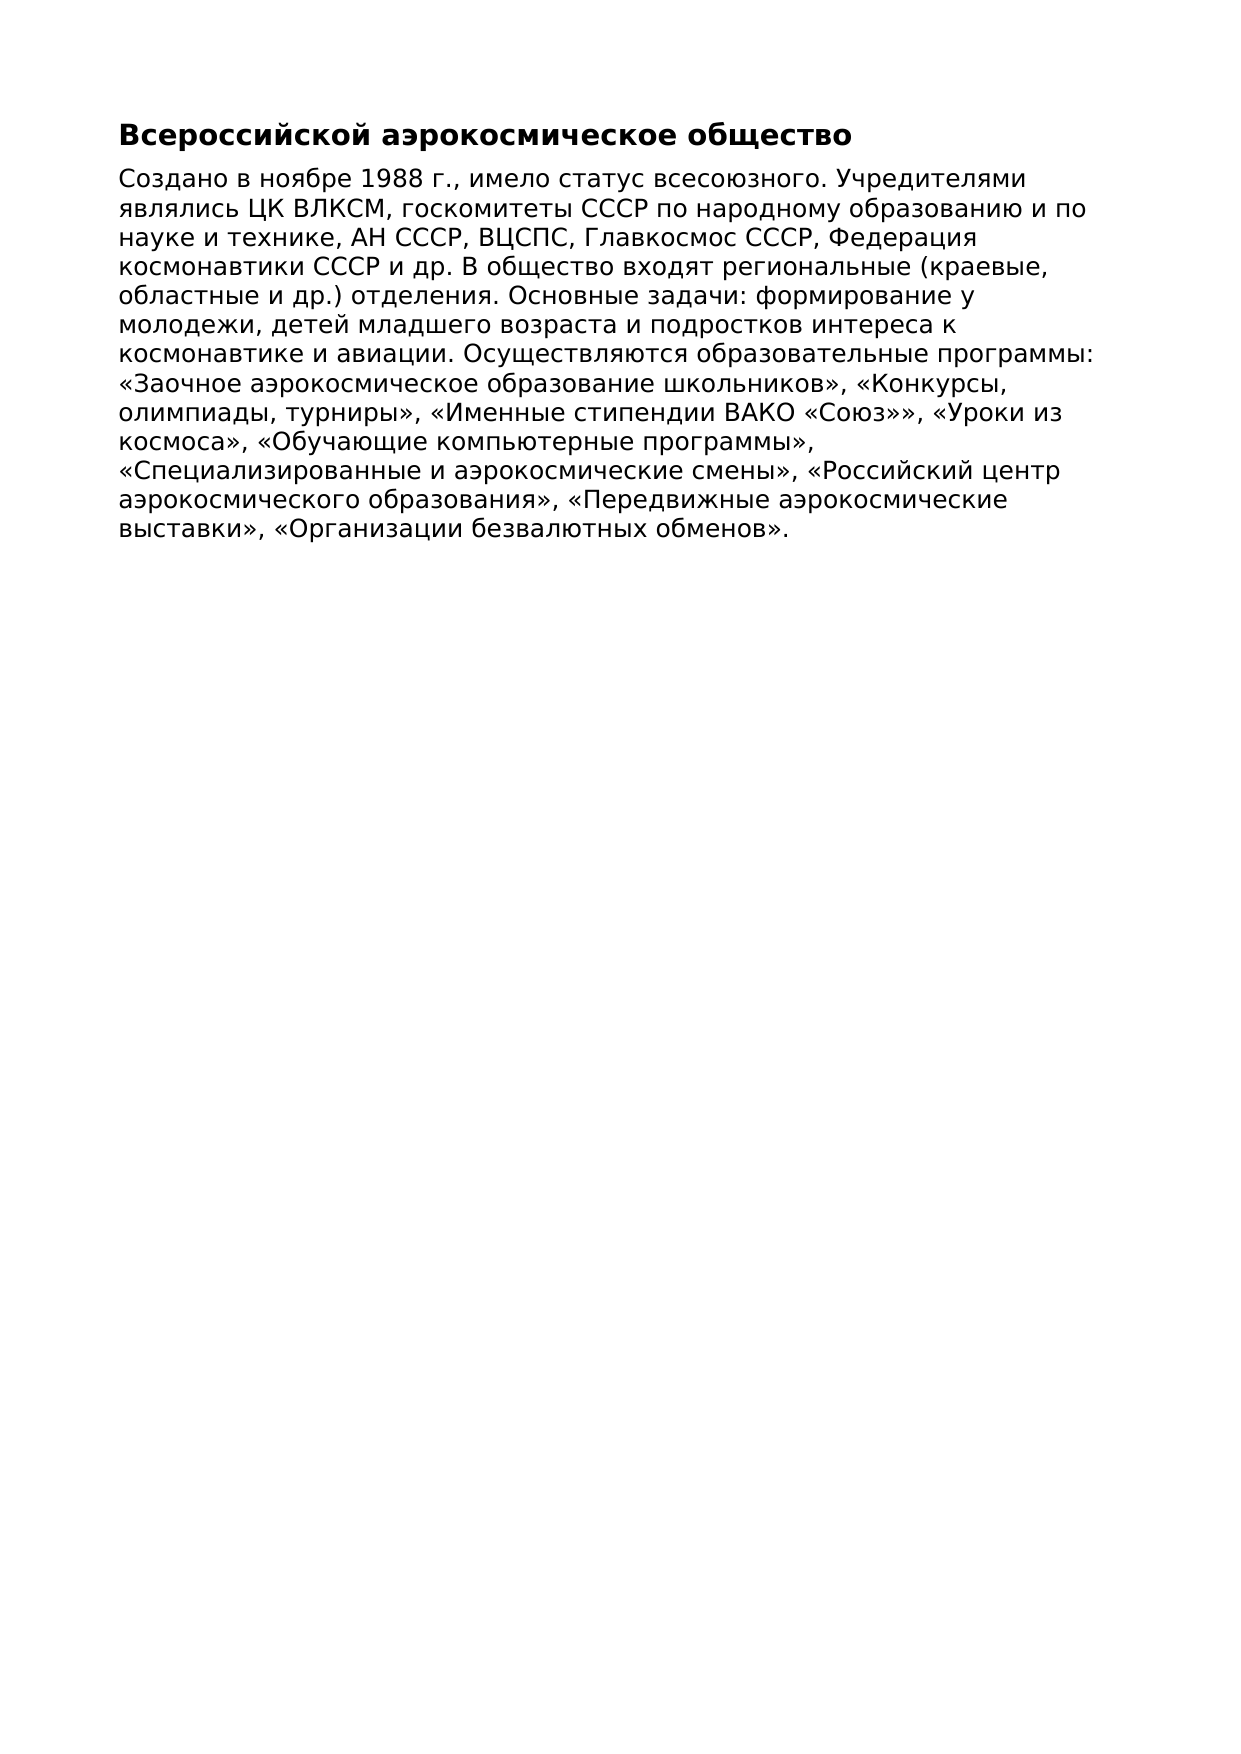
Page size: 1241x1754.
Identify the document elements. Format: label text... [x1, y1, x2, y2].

subtitle Всероссийской аэрокосмическое общество [118, 118, 1122, 152]
text Создано в ноябре 1988 г., имело статус всесоюзного. Учредителями являлись ЦК ВЛКСМ, госкомитеты СССР по народному образованию и по науке и технике, АН СССР, ВЦСПС, Главкосмос СССР, Федерация космонавтики СССР и др. В общество входят региональные (краевые, областные и др.) отделения. Основные задачи: формирование у молодежи, детей младшего возраста и подростков интереса к космонавтике и авиации. Осуществляются образовательные программы: «Заочное аэрокосмическое образование школьников», «Конкурсы, олимпиады, турниры», «Именные стипендии ВАКО «Союз»», «Уроки из космоса», «Обучающие компьютерные программы», «Специализированные и аэрокосмические смены», «Российский центр аэрокосмического образования», «Передвижные аэрокосмические выставки», «Организации безвалютных обменов». [118, 164, 1122, 544]
